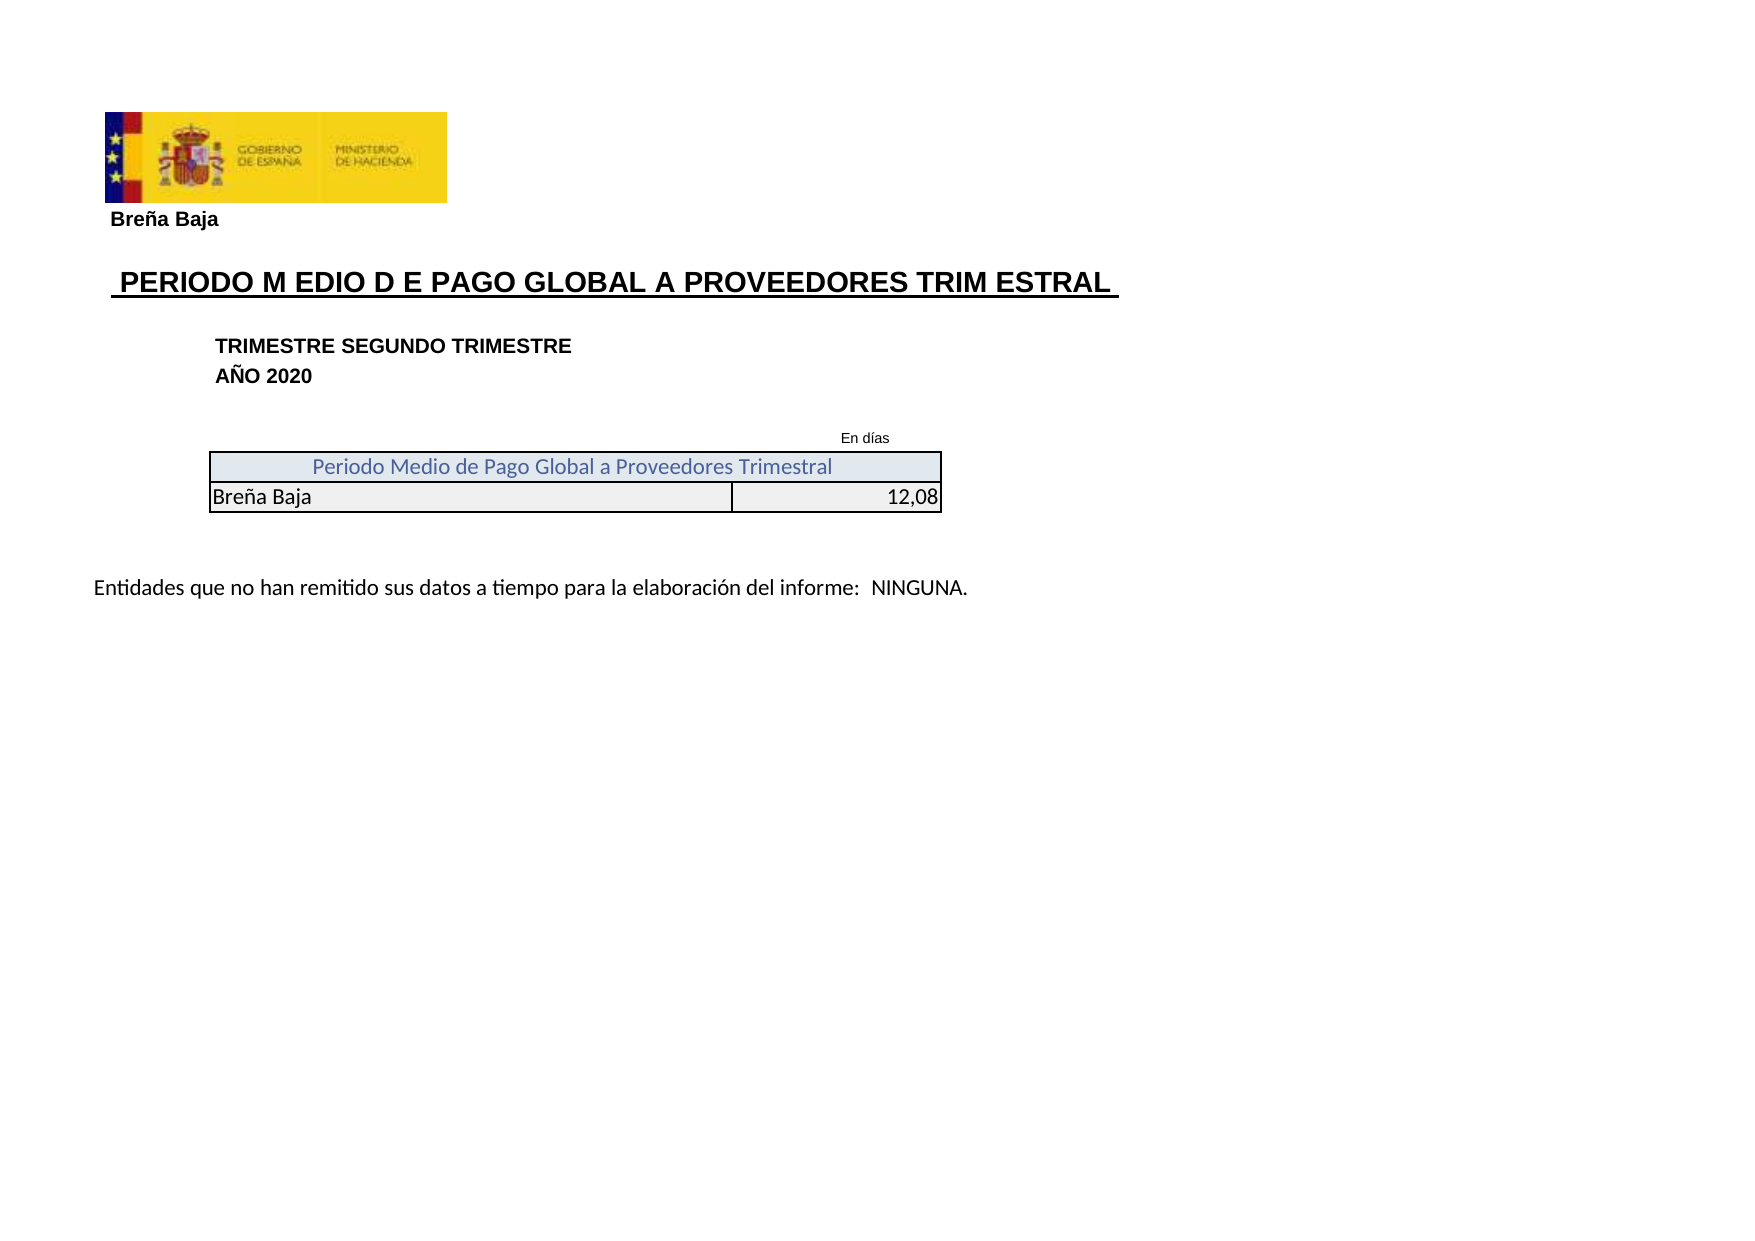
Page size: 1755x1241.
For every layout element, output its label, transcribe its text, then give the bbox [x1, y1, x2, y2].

text Breña Baja [110, 206, 1502, 230]
text PERIODO M EDIO D E PAGO GLOBAL A PROVEEDORES TRIM ESTRAL [111, 265, 1502, 299]
text En días [228, 430, 1502, 447]
text Entidades que no han remitido sus datos a tiempo para la elaboración del informe: NINGUNA. [94, 573, 1075, 601]
text TRIMESTRE SEGUNDO TRIMESTRE AÑO 2020 [215, 334, 611, 388]
table_cell 12,08 [733, 483, 940, 511]
table_cell Breña Baja [211, 483, 731, 511]
table_header Periodo Medio de Pago Global a Proveedores Trimestral [211, 453, 940, 481]
